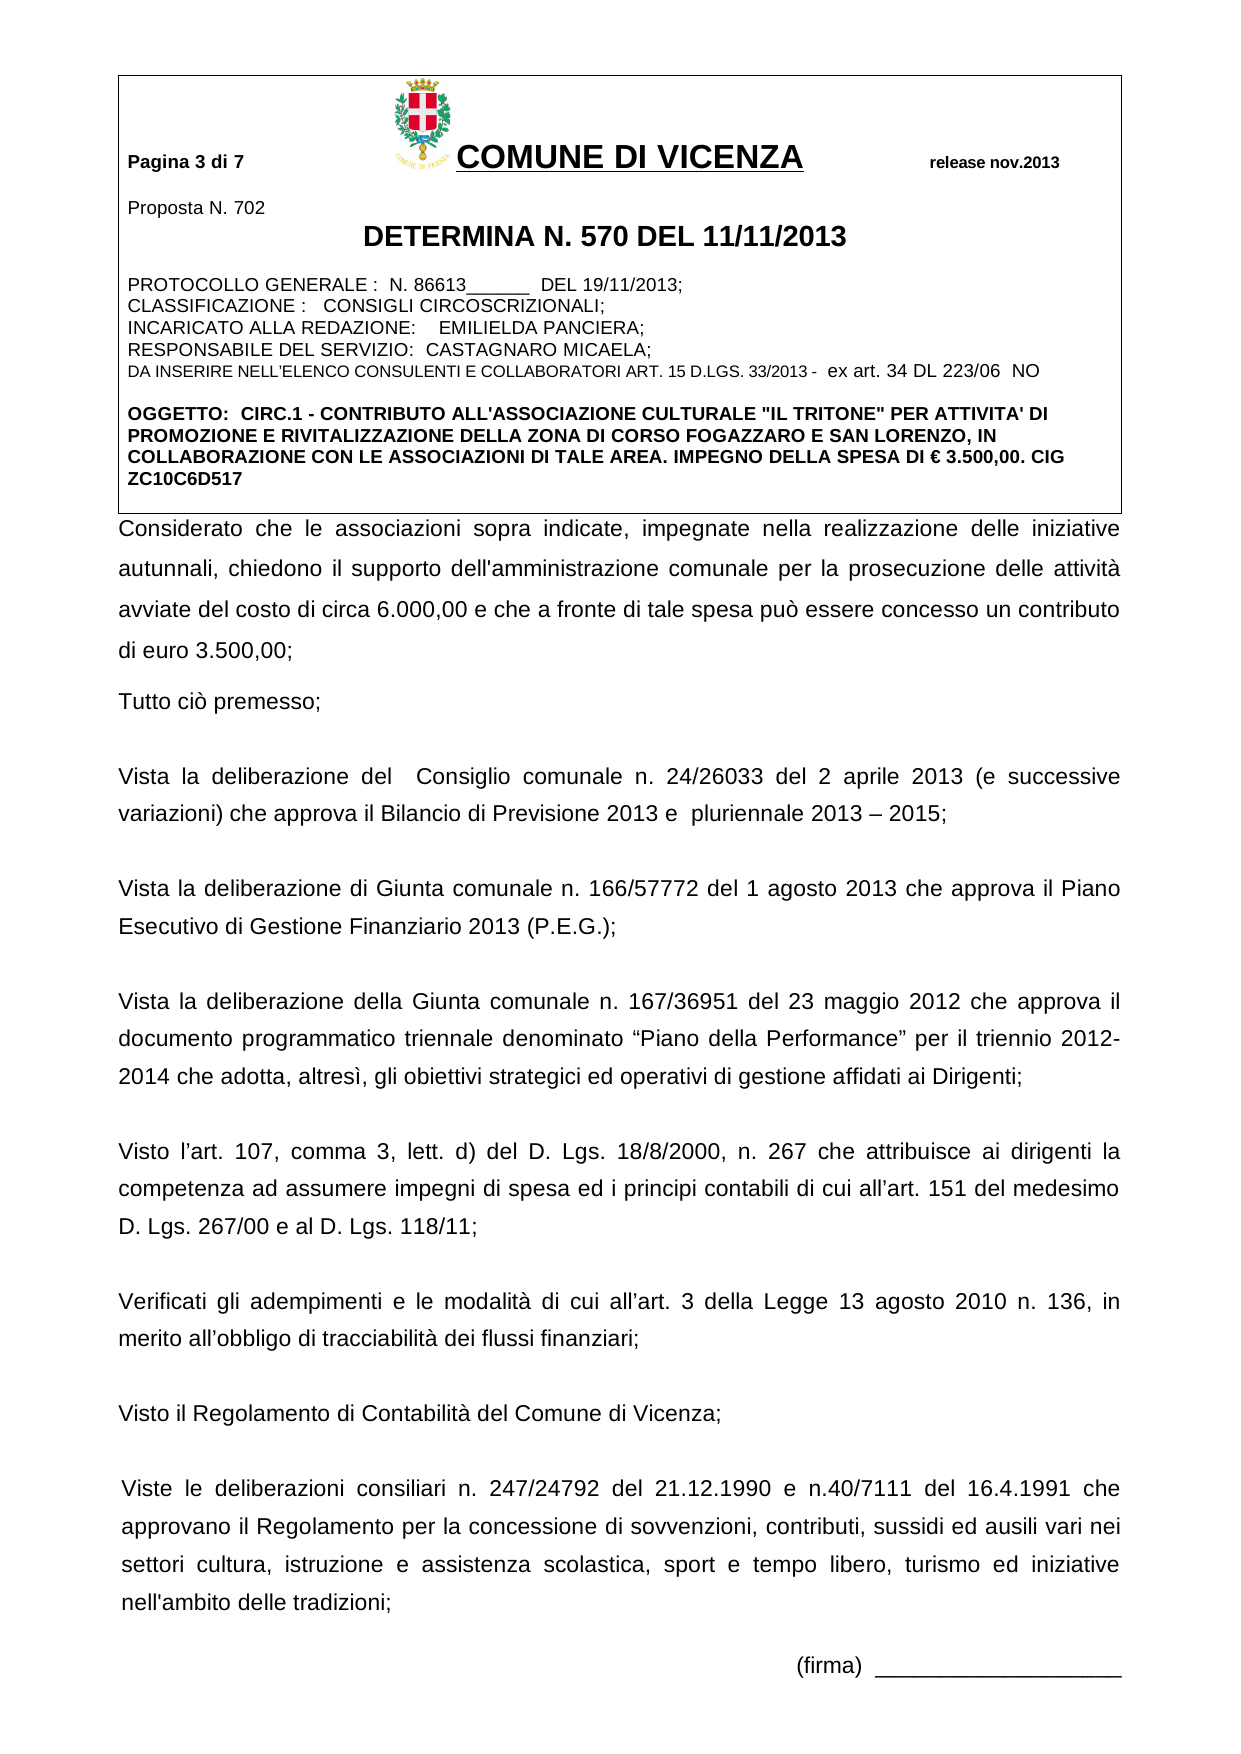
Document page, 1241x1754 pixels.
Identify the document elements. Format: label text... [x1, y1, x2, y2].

text Viste le deliberazioni consiliari n. 247/24792 del 21.12.1990 e n.40/7111 del 16.4.1991 che approvano il Regolamento per la concessione di sovvenzioni, contributi, sussidi ed ausili vari nei settori cultura, istruzione e assistenza scolastica, sport e tempo libero, turismo ed iniziative nell'ambito delle tradizioni; [121, 1464, 1122, 1615]
picture [394, 78, 451, 169]
text Tutto ciò premesso; [118, 677, 1122, 714]
text Vista la deliberazione di Giunta comunale n. 166/57772 del 1 agosto 2013 che approva il Piano Esecutivo di Gestione Finanziario 2013 (P.E.G.); [118, 864, 1122, 939]
text Visto il Regolamento di Contabilità del Comune di Vicenza; [118, 1389, 1122, 1427]
text Considerato che le associazioni sopra indicate, impegnate nella realizzazione delle iniziative autunnali, chiedono il supporto dell'amministrazione comunale per la prosecuzione delle attività avviate del costo di circa 6.000,00 e che a fronte di tale spesa può essere concesso un contributo di euro 3.500,00; [118, 514, 1122, 663]
text Visto l’art. 107, comma 3, lett. d) del D. Lgs. 18/8/2000, n. 267 che attribuisce ai dirigenti la competenza ad assumere impegni di spesa ed i principi contabili di cui all’art. 151 del medesimo D. Lgs. 267/00 e al D. Lgs. 118/11; [118, 1127, 1122, 1239]
text Vista la deliberazione del Consiglio comunale n. 24/26033 del 2 aprile 2013 (e successive variazioni) che approva il Bilancio di Previsione 2013 e pluriennale 2013 – 2015; [118, 752, 1122, 827]
text Vista la deliberazione della Giunta comunale n. 167/36951 del 23 maggio 2012 che approva il documento programmatico triennale denominato “Piano della Performance” per il triennio 2012-2014 che adotta, altresì, gli obiettivi strategici ed operativi di gestione affidati ai Dirigenti; [118, 977, 1122, 1089]
text Verificati gli adempimenti e le modalità di cui all’art. 3 della Legge 13 agosto 2010 n. 136, in merito all’obbligo di tracciabilità dei flussi finanziari; [118, 1277, 1122, 1352]
